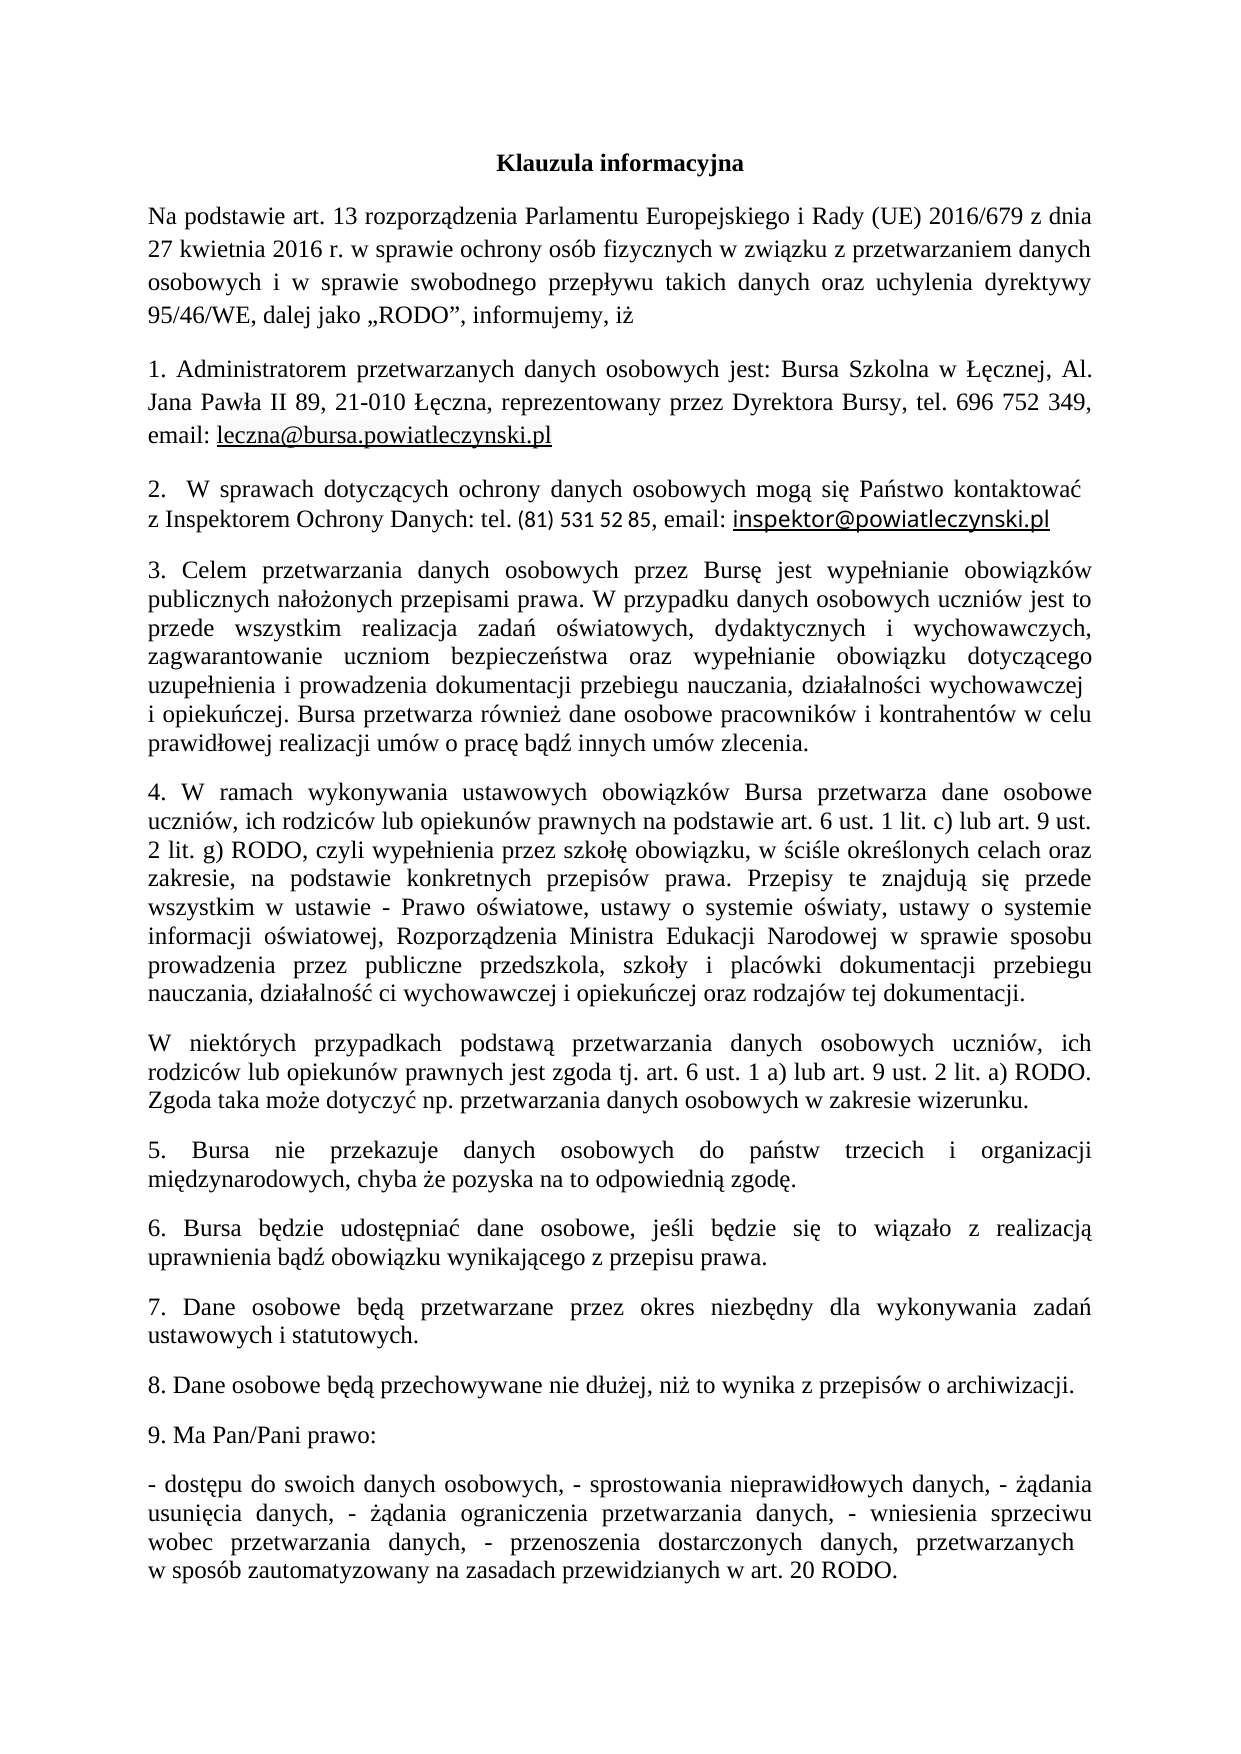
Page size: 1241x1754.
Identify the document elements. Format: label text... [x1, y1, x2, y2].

text 1. Administratorem przetwarzanych danych osobowych jest: Bursa Szkolna w Łęcznej, Al. Jana Pawła II 89, 21-010 Łęczna, reprezentowany przez Dyrektora Bursy, tel. 696 752 349, email: leczna@bursa.powiatleczynski.pl [148, 354, 1093, 449]
text 5. Bursa nie przekazuje danych osobowych do państw trzecich i organizacji międzynarodowych, chyba że pozyska na to odpowiednią zgodę. [148, 1135, 1093, 1193]
text 6. Bursa będzie udostępniać dane osobowe, jeśli będzie się to wiązało z realizacją uprawnienia bądź obowiązku wynikającego z przepisu prawa. [148, 1213, 1093, 1271]
text 8. Dane osobowe będą przechowywane nie dłużej, niż to wynika z przepisów o archiwizacji. [148, 1370, 1093, 1399]
text Na podstawie art. 13 rozporządzenia Parlamentu Europejskiego i Rady (UE) 2016/679 z dnia 27 kwietnia 2016 r. w sprawie ochrony osób fizycznych w związku z przetwarzaniem danych osobowych i w sprawie swobodnego przepływu takich danych oraz uchylenia dyrektywy 95/46/WE, dalej jako „RODO”, informujemy, iż [148, 201, 1093, 329]
text 7. Dane osobowe będą przetwarzane przez okres niezbędny dla wykonywania zadań ustawowych i statutowych. [148, 1292, 1093, 1349]
text 4. W ramach wykonywania ustawowych obowiązków Bursa przetwarza dane osobowe uczniów, ich rodziców lub opiekunów prawnych na podstawie art. 6 ust. 1 lit. c) lub art. 9 ust. 2 lit. g) RODO, czyli wypełnienia przez szkołę obowiązku, w ściśle określonych celach oraz zakresie, na podstawie konkretnych przepisów prawa. Przepisy te znajdują się przede wszystkim w ustawie - Prawo oświatowe, ustawy o systemie oświaty, ustawy o systemie informacji oświatowej, Rozporządzenia Ministra Edukacji Narodowej w sprawie sposobu prowadzenia przez publiczne przedszkola, szkoły i placówki dokumentacji przebiegu nauczania, działalność ci wychowawczej i opiekuńczej oraz rodzajów tej dokumentacji. [148, 777, 1093, 1007]
text Klauzula informacyjna [148, 148, 1093, 176]
text W niektórych przypadkach podstawą przetwarzania danych osobowych uczniów, ich rodziców lub opiekunów prawnych jest zgoda tj. art. 6 ust. 1 a) lub art. 9 ust. 2 lit. a) RODO. Zgoda taka może dotyczyć np. przetwarzania danych osobowych w zakresie wizerunku. [148, 1028, 1093, 1114]
text 9. Ma Pan/Pani prawo: [148, 1420, 1093, 1448]
text 2. W sprawach dotyczących ochrony danych osobowych mogą się Państwo kontaktować z Inspektorem Ochrony Danych: tel. (81) 531 52 85, email: inspektor@powiatleczynski.pl [148, 474, 1093, 534]
text 3. Celem przetwarzania danych osobowych przez Bursę jest wypełnianie obowiązków publicznych nałożonych przepisami prawa. W przypadku danych osobowych uczniów jest to przede wszystkim realizacja zadań oświatowych, dydaktycznych i wychowawczych, zagwarantowanie uczniom bezpieczeństwa oraz wypełnianie obowiązku dotyczącego uzupełnienia i prowadzenia dokumentacji przebiegu nauczania, działalności wychowawczej i opiekuńczej. Bursa przetwarza również dane osobowe pracowników i kontrahentów w celu prawidłowej realizacji umów o pracę bądź innych umów zlecenia. [148, 555, 1093, 756]
text - dostępu do swoich danych osobowych, - sprostowania nieprawidłowych danych, - żądania usunięcia danych, - żądania ograniczenia przetwarzania danych, - wniesienia sprzeciwu wobec przetwarzania danych, - przenoszenia dostarczonych danych, przetwarzanych w sposób zautomatyzowany na zasadach przewidzianych w art. 20 RODO. [148, 1469, 1093, 1584]
